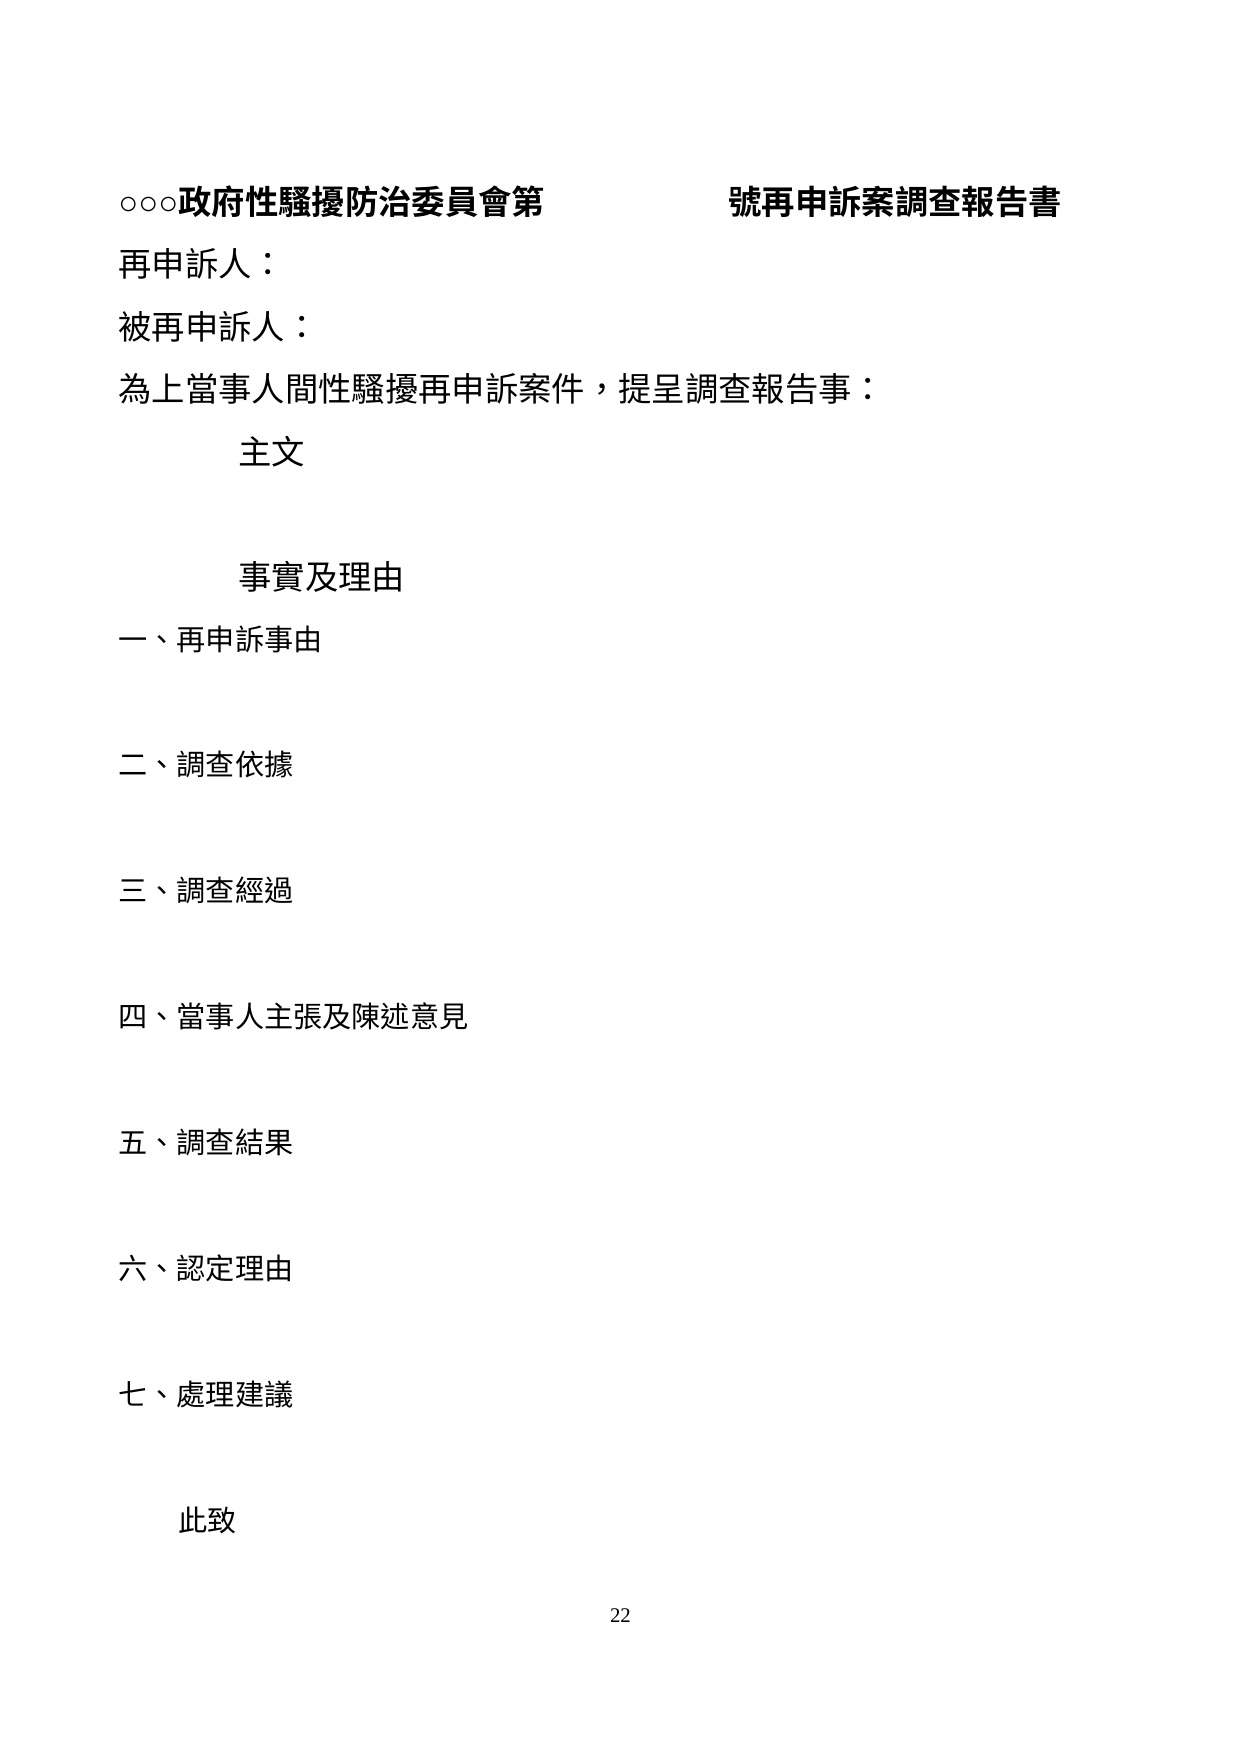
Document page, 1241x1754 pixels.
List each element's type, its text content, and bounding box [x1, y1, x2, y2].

text 三、調查經過 [118, 847, 1122, 910]
text 此致 [118, 1477, 1122, 1539]
text 主文 [118, 408, 1122, 471]
text 一、再申訴事由 [118, 596, 1122, 658]
text 六、認定理由 [118, 1225, 1122, 1288]
text ○○○政府性騷擾防治委員會第 號再申訴案調查報告書 [118, 158, 1122, 221]
text 為上當事人間性騷擾再申訴案件，提呈調查報告事： [118, 346, 1122, 408]
text 被再申訴人： [118, 283, 1122, 346]
text 再申訴人： [118, 221, 1122, 283]
text 七、處理建議 [118, 1351, 1122, 1414]
text 五、調查結果 [118, 1099, 1122, 1162]
text 四、當事人主張及陳述意見 [118, 973, 1122, 1036]
text 事實及理由 [118, 533, 1122, 596]
text 二、調查依據 [118, 721, 1122, 784]
